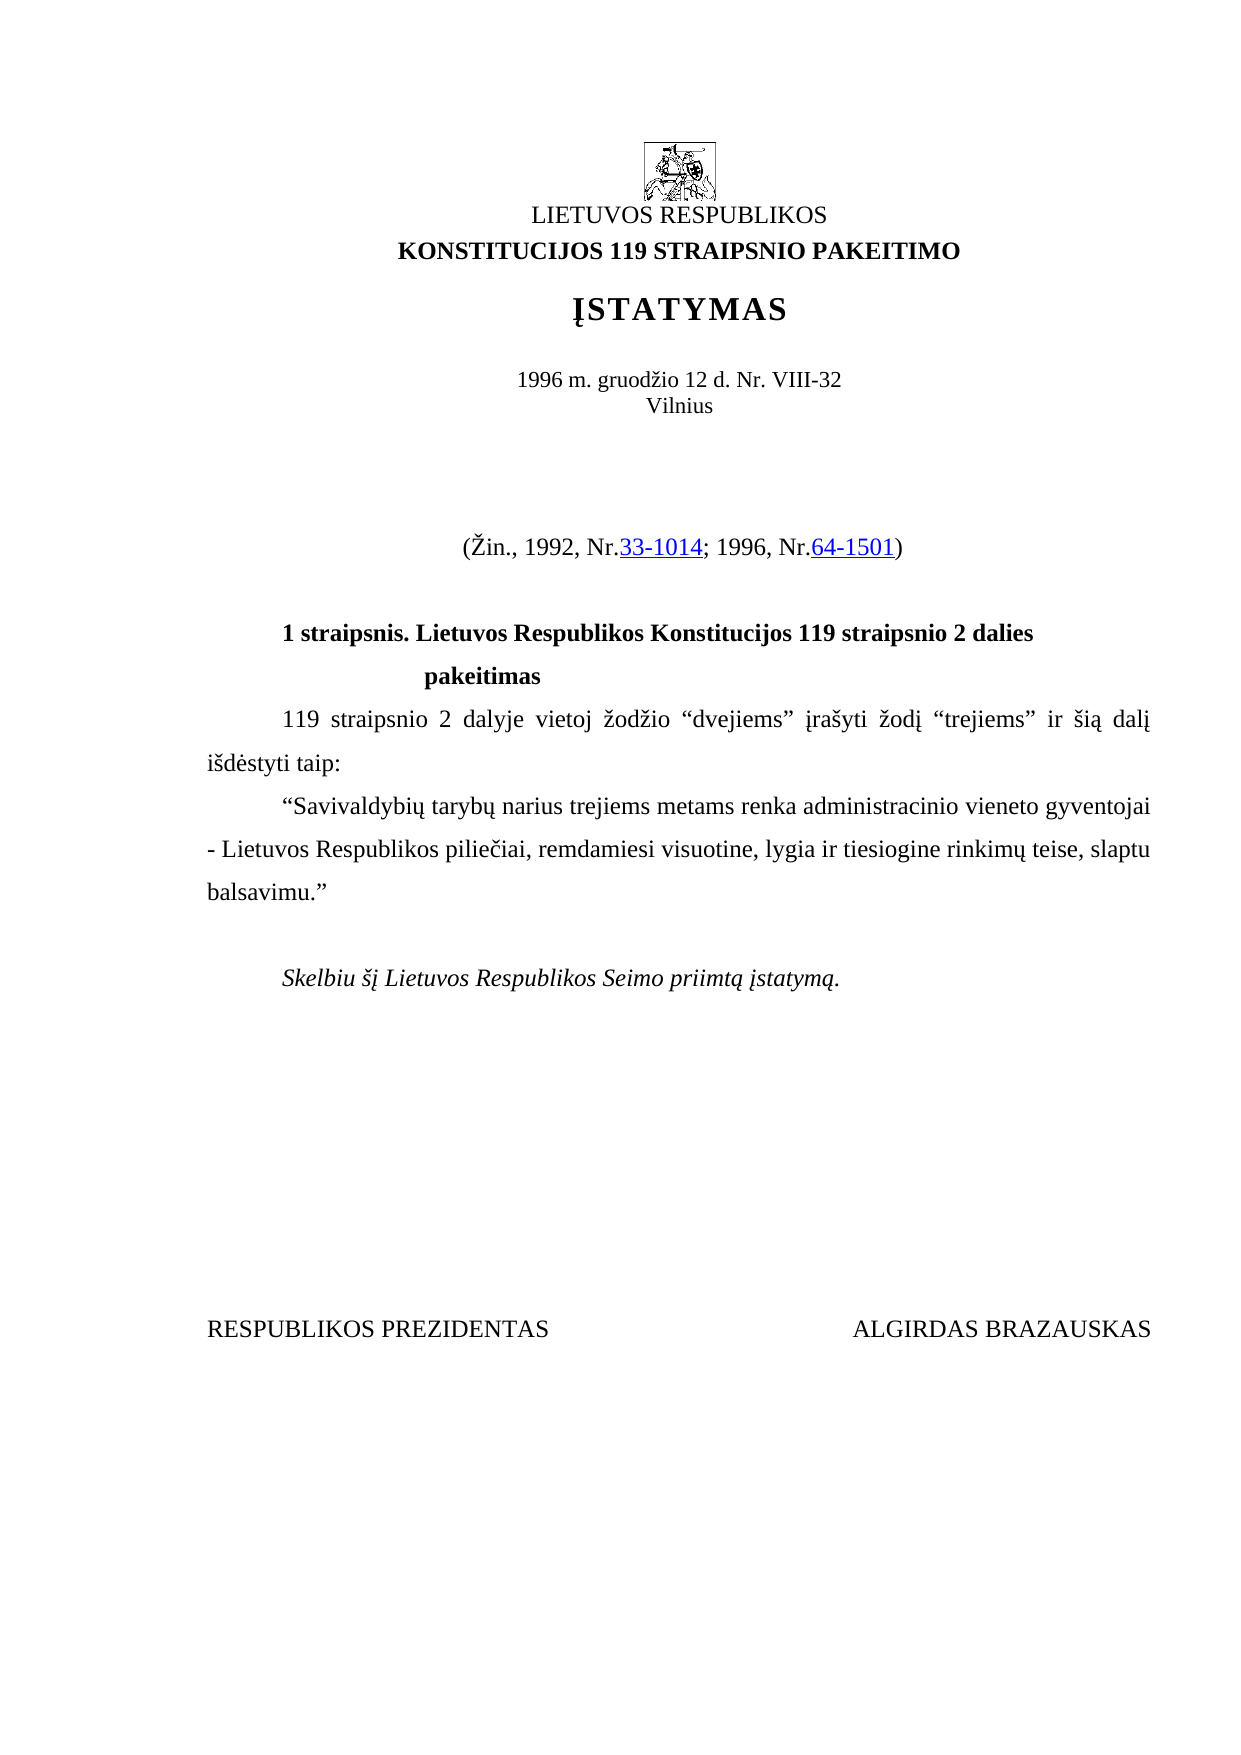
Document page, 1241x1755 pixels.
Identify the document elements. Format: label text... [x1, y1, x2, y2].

text LIETUVOS RESPUBLIKOS [207, 98, 1152, 229]
text ĮSTATYMAS [207, 289, 1152, 328]
text RESPUBLIKOS PREZIDENTAS ALGIRDAS BRAZAUSKAS [207, 1314, 1152, 1342]
text (Žin., 1992, Nr.33-1014; 1996, Nr.64-1501) [207, 532, 1152, 561]
text 1996 m. gruodžio 12 d. Nr. VIII-32 Vilnius [207, 366, 1152, 419]
text Skelbiu šį Lietuvos Respublikos Seimo priimtą įstatymą. [207, 963, 1152, 992]
text “Savivaldybių tarybų narius trejiems metams renka administracinio vieneto gyventojai - Lietuvos Respublikos piliečiai, remdamiesi visuotine, lygia ir tiesiogine rinkimų teise, slaptu balsavimu.” [207, 791, 1152, 906]
text 119 straipsnio 2 dalyje vietoj žodžio “dvejiems” įrašyti žodį “trejiems” ir šią dalį išdėstyti taip: [207, 704, 1152, 776]
text KONSTITUCIJOS 119 STRAIPSNIO PAKEITIMO [207, 236, 1152, 265]
text 1 straipsnis. Lietuvos Respublikos Konstitucijos 119 straipsnio 2 dalies pakeitimas [207, 618, 1152, 690]
